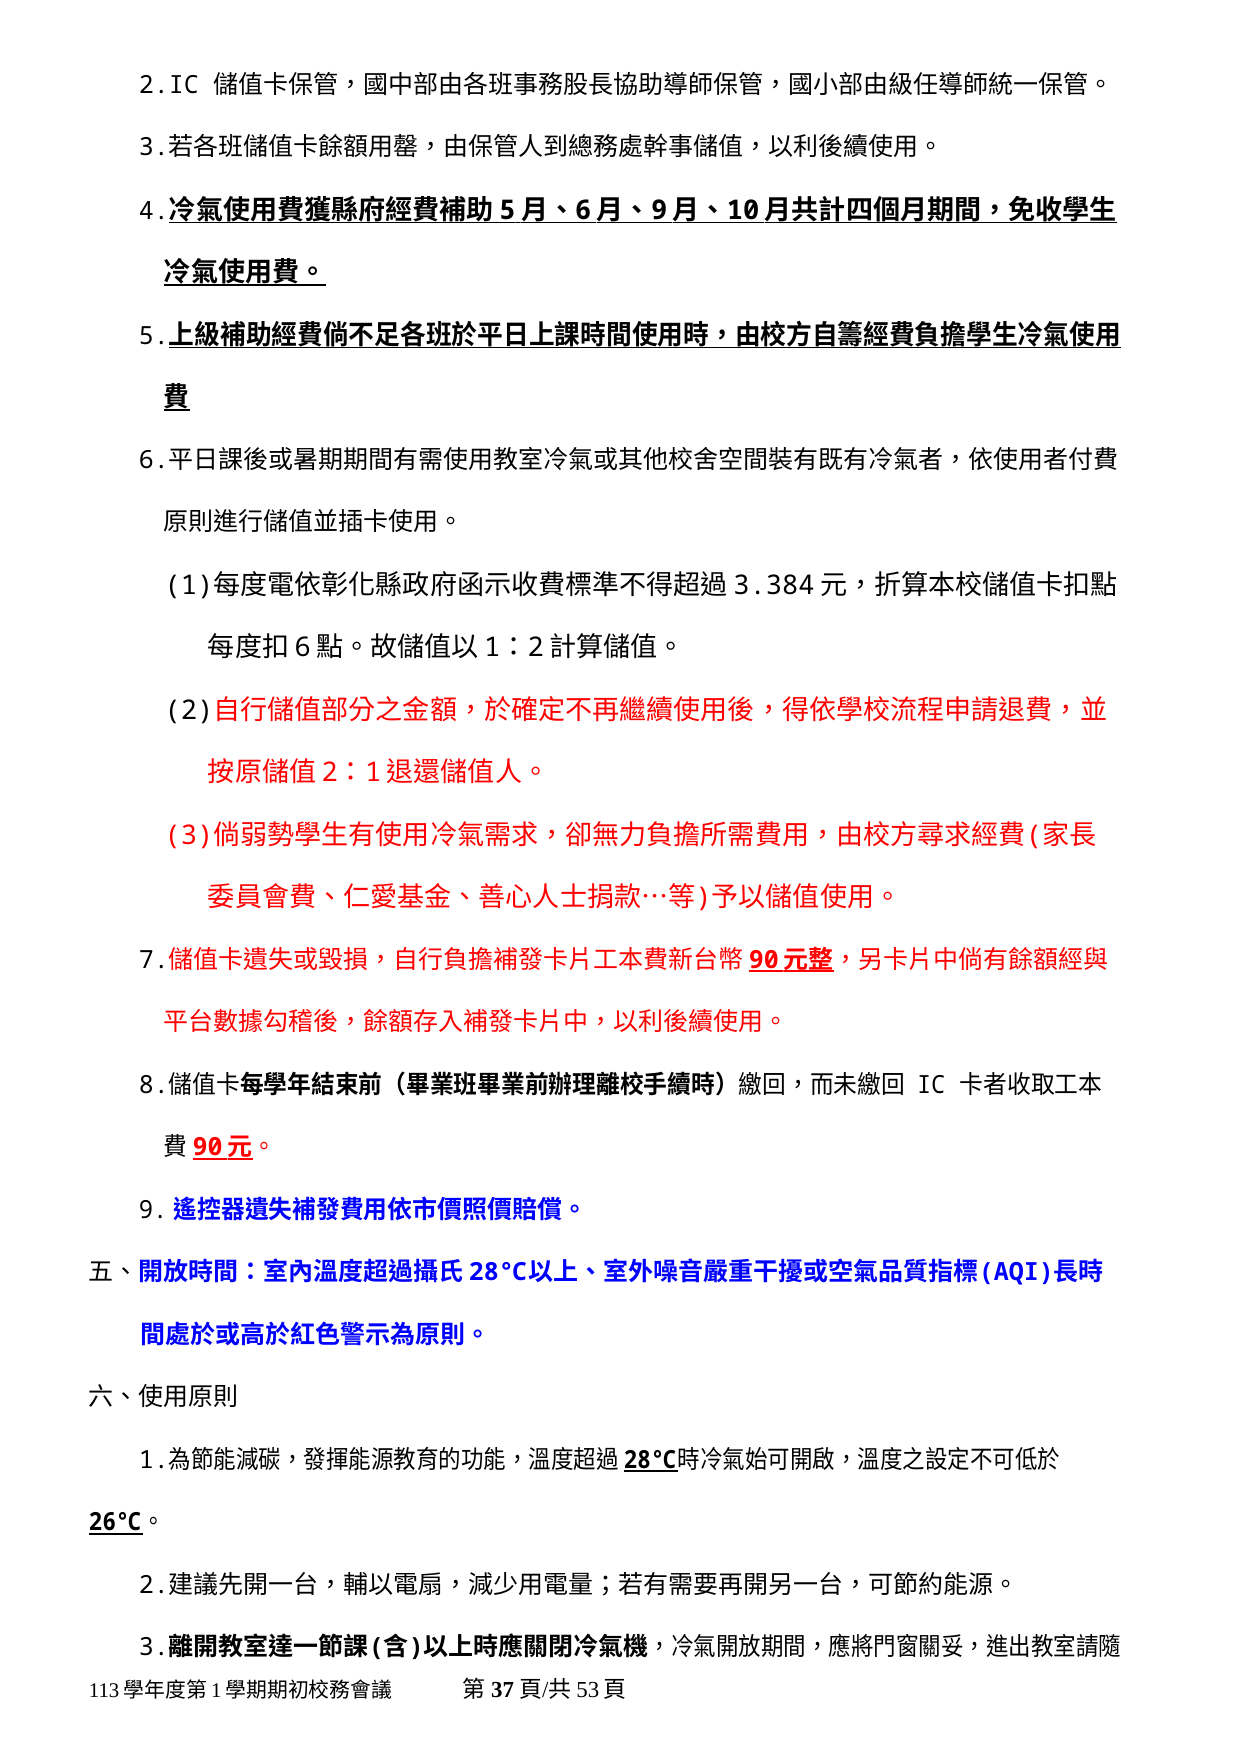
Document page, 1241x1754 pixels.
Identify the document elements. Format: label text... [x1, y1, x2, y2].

text 1.為節能減碳，發揮能源教育的功能，溫度超過28℃時冷氣始可開啟，溫度之設定不可低於26℃。 [89, 1416, 1122, 1541]
text 4.冷氣使用費獲縣府經費補助5月、6月、9月、10月共計四個月期間，免收學生冷氣使用費。 [139, 166, 1122, 291]
text 六、使用原則 [89, 1353, 1122, 1416]
text 五、開放時間：室內溫度超過攝氏28℃以上、室外噪音嚴重干擾或空氣品質指標(AQI)長時間處於或高於紅色警示為原則。 [89, 1228, 1122, 1353]
text 7.儲值卡遺失或毀損，自行負擔補發卡片工本費新台幣90元整，另卡片中倘有餘額經與平台數據勾稽後，餘額存入補發卡片中，以利後續使用。 [139, 916, 1122, 1041]
text (3)倘弱勢學生有使用冷氣需求，卻無力負擔所需費用，由校方尋求經費(家長委員會費、仁愛基金、善心人士捐款…等)予以儲值使用。 [164, 791, 1122, 916]
text 8.儲值卡每學年結束前（畢業班畢業前辦理離校手續時）繳回，而未繳回 IC 卡者收取工本費90元。 [139, 1041, 1122, 1166]
text 6.平日課後或暑期期間有需使用教室冷氣或其他校舍空間裝有既有冷氣者，依使用者付費原則進行儲值並插卡使用。 [139, 416, 1122, 541]
text (1)每度電依彰化縣政府函示收費標準不得超過3.384元，折算本校儲值卡扣點每度扣6點。故儲值以1：2計算儲值。 [164, 541, 1122, 666]
text (2)自行儲值部分之金額，於確定不再繼續使用後，得依學校流程申請退費，並按原儲值2：1退還儲值人。 [164, 666, 1122, 791]
text 3.若各班儲值卡餘額用罄，由保管人到總務處幹事儲值，以利後續使用。 [89, 103, 1122, 166]
text 2.IC 儲值卡保管，國中部由各班事務股長協助導師保管，國小部由級任導師統一保管。 [89, 41, 1122, 103]
text 3.離開教室達一節課(含)以上時應關閉冷氣機，冷氣開放期間，應將門窗關妥，進出教室請隨 [139, 1603, 1122, 1666]
text 5.上級補助經費倘不足各班於平日上課時間使用時，由校方自籌經費負擔學生冷氣使用費 [139, 291, 1122, 416]
text 9. 遙控器遺失補發費用依市價照價賠償。 [139, 1166, 1122, 1228]
text 2.建議先開一台，輔以電扇，減少用電量；若有需要再開另一台，可節約能源。 [89, 1541, 1122, 1603]
